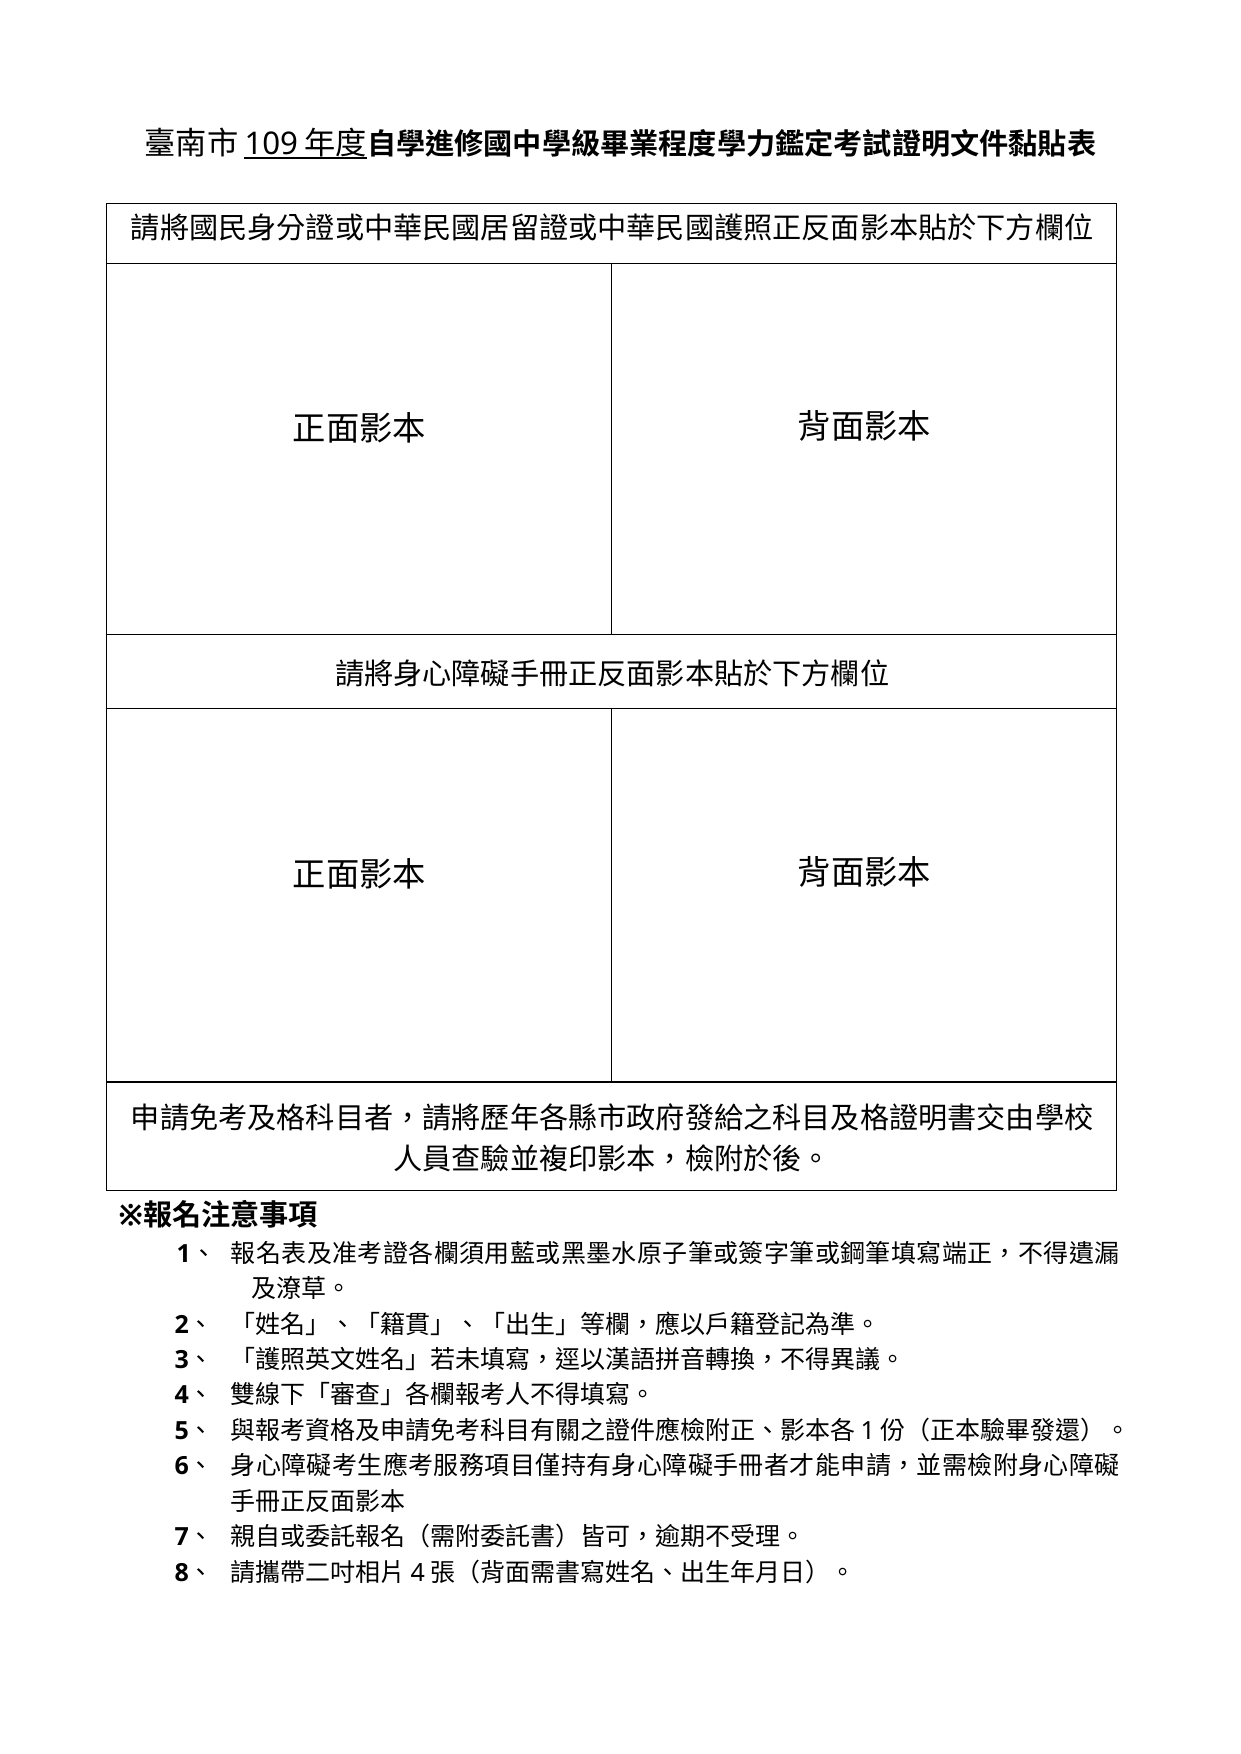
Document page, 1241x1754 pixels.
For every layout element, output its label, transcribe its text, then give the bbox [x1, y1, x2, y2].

table_cell 正面影本 [107, 264, 611, 634]
table_cell 申請免考及格科目者，請將歷年各縣市政府發給之科目及格證明書交由學校人員查驗並複印影本，檢附於後。 [107, 1083, 1116, 1190]
table_cell 背面影本 [612, 264, 1116, 634]
table_cell 正面影本 [107, 709, 611, 1081]
table_cell 背面影本 [612, 709, 1116, 1081]
list 雙線下「審查」各欄報考人不得填寫。 [174, 1376, 1122, 1411]
list 親自或委託報名（需附委託書）皆可，逾期不受理。 [174, 1517, 1122, 1553]
table_cell 請將身心障礙手冊正反面影本貼於下方欄位 [107, 635, 1116, 707]
text 臺南市109年度自學進修國中學級畢業程度學力鑑定考試證明文件黏貼表 [118, 118, 1122, 163]
list 報名表及准考證各欄須用藍或黑墨水原子筆或簽字筆或鋼筆填寫端正，不得遺漏及潦草。 [176, 1234, 1122, 1305]
list 身心障礙考生應考服務項目僅持有身心障礙手冊者才能申請，並需檢附身心障礙手冊正反面影本 [174, 1446, 1122, 1517]
text ※報名注意事項 [118, 1191, 1122, 1234]
list 「護照英文姓名」若未填寫，逕以漢語拼音轉換，不得異議。 [174, 1340, 1122, 1376]
list 「姓名」、「籍貫」、「出生」等欄，應以戶籍登記為準。 [174, 1305, 1122, 1340]
table_header 請將國民身分證或中華民國居留證或中華民國護照正反面影本貼於下方欄位 [107, 204, 1116, 262]
list 與報考資格及申請免考科目有關之證件應檢附正、影本各1份（正本驗畢發還）。 [174, 1411, 1122, 1446]
list 請攜帶二吋相片4張（背面需書寫姓名、出生年月日）。 [174, 1553, 1122, 1588]
